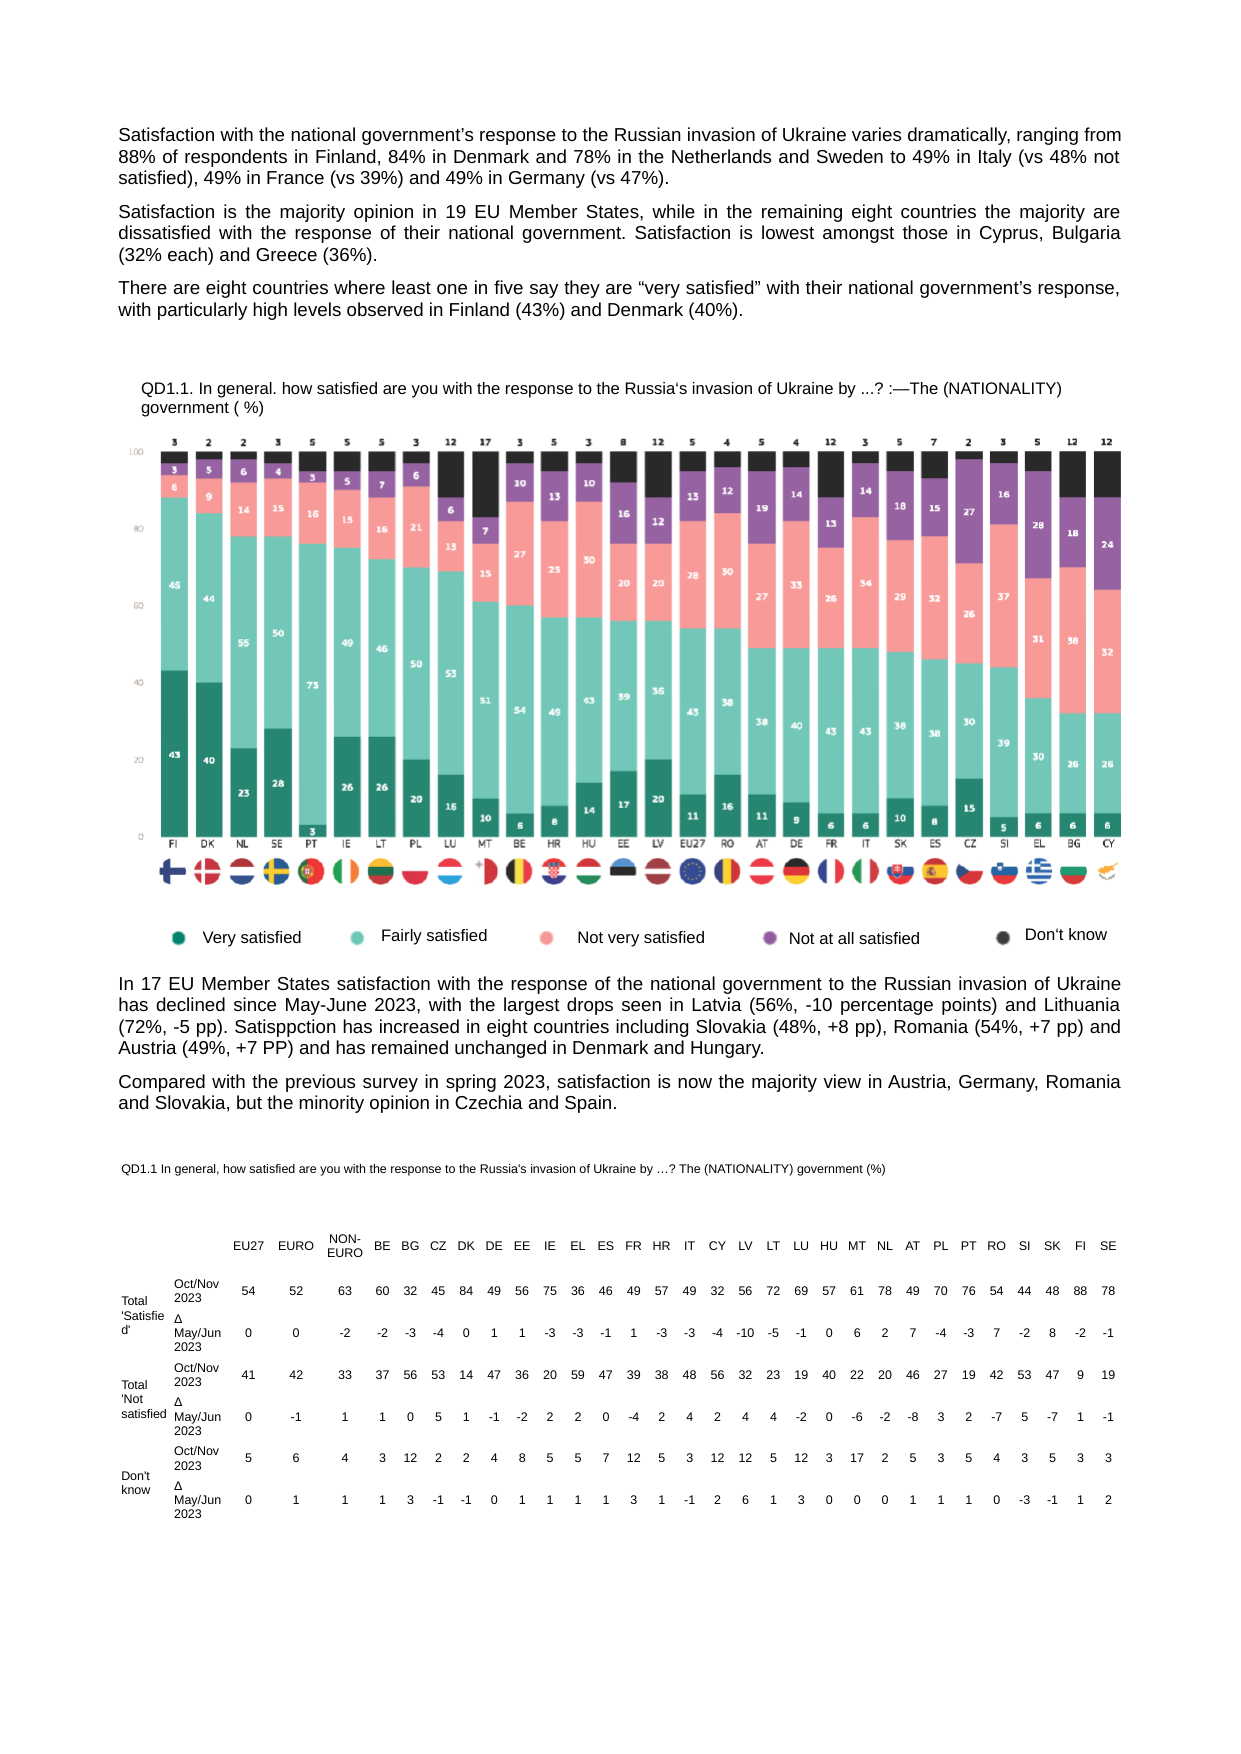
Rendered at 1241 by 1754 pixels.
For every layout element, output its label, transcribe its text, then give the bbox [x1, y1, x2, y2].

table_cell [843, 1186, 871, 1218]
table_cell 48 [1038, 1274, 1066, 1308]
table_cell 53 [1010, 1357, 1038, 1392]
text In 17 EU Member States satisfaction with the response of the national government to the Russian invasion of Ukraine has declined since May-June 2023, with the largest drops seen in Latvia (56%, -10 percentage points) and Lithuania (72%, -5 pp). Satisppction has increased in eight countries including Slovakia (48%, +8 pp), Romania (54%, +7 pp) and Austria (49%, +7 PP) and has remained unchanged in Denmark and Hungary. [118, 896, 1122, 1059]
table_cell -5 [759, 1308, 787, 1357]
table_cell FR [620, 1218, 647, 1274]
table_cell 56 [396, 1357, 424, 1392]
table_cell 63 [321, 1274, 368, 1308]
table_cell 1 [592, 1475, 619, 1524]
table_cell 2 [424, 1441, 452, 1475]
table_cell 1 [368, 1392, 396, 1441]
table_cell [1010, 1186, 1038, 1218]
table_cell Δ May/Jun 2023 [171, 1392, 226, 1441]
table_cell 42 [983, 1357, 1010, 1392]
table_cell HR [648, 1218, 675, 1274]
table_cell [396, 1186, 424, 1218]
table_cell -3 [396, 1308, 424, 1357]
table_cell 19 [1094, 1357, 1122, 1392]
table_cell 0 [226, 1392, 271, 1441]
table_cell -1 [675, 1475, 703, 1524]
table_cell 46 [899, 1357, 927, 1392]
table_cell -2 [1010, 1308, 1038, 1357]
table_cell 8 [1038, 1308, 1066, 1357]
table_cell Δ May/Jun 2023 [171, 1475, 226, 1524]
table_cell -3 [955, 1308, 982, 1357]
table_cell [452, 1186, 480, 1218]
table_cell DK [452, 1218, 480, 1274]
table_cell 1 [927, 1475, 954, 1524]
table_cell 12 [620, 1441, 647, 1475]
table_cell -8 [899, 1392, 927, 1441]
table_cell 12 [396, 1441, 424, 1475]
table_cell [118, 1186, 171, 1218]
table_cell 12 [787, 1441, 815, 1475]
table_cell 1 [271, 1475, 321, 1524]
table_cell -3 [648, 1308, 675, 1357]
table_cell BE [368, 1218, 396, 1274]
table_cell 7 [983, 1308, 1010, 1357]
table_cell 4 [759, 1392, 787, 1441]
table_cell 44 [1010, 1274, 1038, 1308]
table_cell -3 [1010, 1475, 1038, 1524]
table_cell [927, 1186, 954, 1218]
table_cell 39 [620, 1357, 647, 1392]
table_cell 3 [787, 1475, 815, 1524]
table_cell 1 [759, 1475, 787, 1524]
table_cell NL [871, 1218, 899, 1274]
table_cell AT [899, 1218, 927, 1274]
table_cell 1 [321, 1475, 368, 1524]
table_cell 69 [787, 1274, 815, 1308]
table_cell DE [480, 1218, 508, 1274]
table_cell 49 [480, 1274, 508, 1308]
table_cell BG [396, 1218, 424, 1274]
table_cell 0 [592, 1392, 619, 1441]
table_cell 0 [983, 1475, 1010, 1524]
table_cell 76 [955, 1274, 982, 1308]
table_cell 4 [731, 1392, 759, 1441]
table_cell 72 [759, 1274, 787, 1308]
table_cell 78 [871, 1274, 899, 1308]
table_cell [271, 1186, 321, 1218]
table_cell ES [592, 1218, 619, 1274]
table_cell RO [983, 1218, 1010, 1274]
table_cell 45 [424, 1274, 452, 1308]
table_cell 54 [983, 1274, 1010, 1308]
table_cell FI [1066, 1218, 1094, 1274]
table_cell 3 [368, 1441, 396, 1475]
table_cell 41 [226, 1357, 271, 1392]
table_cell 1 [620, 1308, 647, 1357]
table_cell Oct/Nov 2023 [171, 1441, 226, 1475]
table_cell 52 [271, 1274, 321, 1308]
table_cell 5 [955, 1441, 982, 1475]
table_cell 57 [815, 1274, 843, 1308]
table_cell [1066, 1186, 1094, 1218]
table_cell 78 [1094, 1274, 1122, 1308]
table_cell HU [815, 1218, 843, 1274]
table_cell 5 [1010, 1392, 1038, 1441]
table_cell 3 [396, 1475, 424, 1524]
table_cell 2 [648, 1392, 675, 1441]
table_cell 2 [871, 1308, 899, 1357]
table_cell 8 [508, 1441, 536, 1475]
table_cell 36 [564, 1274, 592, 1308]
table_cell 1 [648, 1475, 675, 1524]
table_cell SE [1094, 1218, 1122, 1274]
table_cell [983, 1186, 1010, 1218]
table_cell 2 [452, 1441, 480, 1475]
table_cell 23 [759, 1357, 787, 1392]
table_cell 3 [1010, 1441, 1038, 1475]
table_cell 61 [843, 1274, 871, 1308]
table_cell -1 [1038, 1475, 1066, 1524]
table_cell 1 [480, 1308, 508, 1357]
table_cell PL [927, 1218, 954, 1274]
table_cell 27 [927, 1357, 954, 1392]
table_cell -1 [1094, 1308, 1122, 1357]
table_cell 70 [927, 1274, 954, 1308]
table_header QD1.1 In general, how satisfied are you with the response to the Russia's invasion of Ukraine by …? The (NATIONALITY) government (%) [118, 1153, 1038, 1186]
table_cell -3 [536, 1308, 564, 1357]
table_cell 84 [452, 1274, 480, 1308]
table_cell 1 [564, 1475, 592, 1524]
table_cell 0 [271, 1308, 321, 1357]
text There are eight countries where least one in five say they are “very satisfied” with their national government’s response, with particularly high levels observed in Finland (43%) and Denmark (40%). [118, 277, 1122, 320]
table_cell 32 [731, 1357, 759, 1392]
table_cell 5 [226, 1441, 271, 1475]
table_cell 47 [480, 1357, 508, 1392]
table_cell 37 [368, 1357, 396, 1392]
table_cell 40 [815, 1357, 843, 1392]
table_cell NON-EURO [321, 1218, 368, 1274]
table_cell [787, 1186, 815, 1218]
table_cell CY [703, 1218, 731, 1274]
table_cell 5 [536, 1441, 564, 1475]
table_cell 0 [871, 1475, 899, 1524]
table_cell 4 [480, 1441, 508, 1475]
table_cell -10 [731, 1308, 759, 1357]
table_cell 3 [675, 1441, 703, 1475]
table_cell 56 [731, 1274, 759, 1308]
table_cell [1038, 1186, 1066, 1218]
table_cell 32 [396, 1274, 424, 1308]
table_cell [321, 1186, 368, 1218]
table_cell [171, 1186, 226, 1218]
table_cell 88 [1066, 1274, 1094, 1308]
table_cell 36 [508, 1357, 536, 1392]
table_cell [226, 1186, 271, 1218]
table_cell 5 [648, 1441, 675, 1475]
table_cell 75 [536, 1274, 564, 1308]
table_cell 56 [703, 1357, 731, 1392]
table_cell 5 [1038, 1441, 1066, 1475]
table_cell -2 [1066, 1308, 1094, 1357]
table_cell 19 [787, 1357, 815, 1392]
table_cell 0 [480, 1475, 508, 1524]
table_cell [592, 1186, 619, 1218]
table_cell [899, 1186, 927, 1218]
table_cell 2 [871, 1441, 899, 1475]
table_cell 22 [843, 1357, 871, 1392]
table_cell 2 [536, 1392, 564, 1441]
table_cell 12 [731, 1441, 759, 1475]
table_cell 59 [564, 1357, 592, 1392]
table_cell MT [843, 1218, 871, 1274]
table_cell 1 [536, 1475, 564, 1524]
table_cell 9 [1066, 1357, 1094, 1392]
table_cell [675, 1186, 703, 1218]
table_cell 0 [815, 1308, 843, 1357]
table_cell 2 [564, 1392, 592, 1441]
table_cell 5 [564, 1441, 592, 1475]
table_cell SK [1038, 1218, 1066, 1274]
table_cell -4 [927, 1308, 954, 1357]
table_cell [871, 1186, 899, 1218]
table_cell 1 [508, 1475, 536, 1524]
table_cell CZ [424, 1218, 452, 1274]
table_cell [731, 1186, 759, 1218]
table_cell [955, 1186, 982, 1218]
table_cell -2 [508, 1392, 536, 1441]
table_cell [815, 1186, 843, 1218]
table_cell 5 [424, 1392, 452, 1441]
table_cell 7 [592, 1441, 619, 1475]
table_cell 3 [1094, 1441, 1122, 1475]
table_cell 2 [955, 1392, 982, 1441]
table_cell 47 [592, 1357, 619, 1392]
table_cell Oct/Nov 2023 [171, 1357, 226, 1392]
table_cell [536, 1186, 564, 1218]
table_cell 49 [620, 1274, 647, 1308]
table_cell 60 [368, 1274, 396, 1308]
table_cell 4 [675, 1392, 703, 1441]
table_cell [620, 1186, 647, 1218]
table_cell -3 [675, 1308, 703, 1357]
table_cell 3 [927, 1392, 954, 1441]
table_cell 20 [871, 1357, 899, 1392]
table_cell 49 [675, 1274, 703, 1308]
table_cell 3 [620, 1475, 647, 1524]
table_cell [424, 1186, 452, 1218]
table_cell 47 [1038, 1357, 1066, 1392]
table_cell 1 [899, 1475, 927, 1524]
table_cell 4 [321, 1441, 368, 1475]
table_cell Don't know [118, 1441, 171, 1524]
table_cell EU27 [226, 1218, 271, 1274]
table_cell 56 [508, 1274, 536, 1308]
table_cell EL [564, 1218, 592, 1274]
table_cell 0 [815, 1392, 843, 1441]
table_cell [368, 1186, 396, 1218]
table_cell PT [955, 1218, 982, 1274]
table_cell -4 [703, 1308, 731, 1357]
table_cell IE [536, 1218, 564, 1274]
picture [118, 434, 1135, 896]
table_cell -2 [787, 1392, 815, 1441]
table_header [1066, 1153, 1094, 1186]
table_cell [759, 1186, 787, 1218]
text In 17 EU Member States satisfaction with the response of the national government to the Russian invasion of Ukraine has declined since May-June 2023, with the largest drops seen in Latvia (56%, -10 percentage points) and Lithuania (72%, -5 pp). Satisppction has increased in eight countries including Slovakia (48%, +8 pp), Romania (54%, +7 pp) and Austria (49%, +7 PP) and has remained unchanged in Denmark and Hungary. [118, 366, 1122, 434]
table_cell 48 [675, 1357, 703, 1392]
table_cell 49 [899, 1274, 927, 1308]
table_cell 46 [592, 1274, 619, 1308]
table_cell 4 [983, 1441, 1010, 1475]
table_cell 2 [703, 1392, 731, 1441]
text Satisfaction with the national government’s response to the Russian invasion of Ukraine varies dramatically, ranging from 88% of respondents in Finland, 84% in Denmark and 78% in the Netherlands and Sweden to 49% in Italy (vs 48% not satisfied), 49% in France (vs 39%) and 49% in Germany (vs 47%). [118, 124, 1122, 189]
table_cell 0 [226, 1475, 271, 1524]
table_cell 53 [424, 1357, 452, 1392]
table_cell [480, 1186, 508, 1218]
table_cell EE [508, 1218, 536, 1274]
table_cell 3 [815, 1441, 843, 1475]
text Satisfaction is the majority opinion in 19 EU Member States, while in the remaining eight countries the majority are dissatisfied with the response of their national government. Satisfaction is lowest amongst those in Cyprus, Bulgaria (32% each) and Greece (36%). [118, 201, 1122, 265]
table_cell -2 [368, 1308, 396, 1357]
table_cell 14 [452, 1357, 480, 1392]
table_cell [171, 1218, 226, 1274]
text Compared with the previous survey in spring 2023, satisfaction is now the majority view in Austria, Germany, Romania and Slovakia, but the minority opinion in Czechia and Spain. [118, 1071, 1122, 1114]
table_cell Total 'Satisfied' [118, 1274, 171, 1357]
table_cell [703, 1186, 731, 1218]
table_cell 17 [843, 1441, 871, 1475]
table_cell 1 [955, 1475, 982, 1524]
table_cell -1 [1094, 1392, 1122, 1441]
table_cell 3 [1066, 1441, 1094, 1475]
table_cell -1 [452, 1475, 480, 1524]
table_cell 0 [226, 1308, 271, 1357]
table_cell LV [731, 1218, 759, 1274]
table_cell 5 [899, 1441, 927, 1475]
table_cell EURO [271, 1218, 321, 1274]
table_cell 57 [648, 1274, 675, 1308]
table_cell LU [787, 1218, 815, 1274]
table_cell [1094, 1186, 1122, 1218]
table_cell 0 [452, 1308, 480, 1357]
table_cell -7 [983, 1392, 1010, 1441]
table_cell SI [1010, 1218, 1038, 1274]
table_cell -3 [564, 1308, 592, 1357]
table_cell 0 [815, 1475, 843, 1524]
table_cell 2 [703, 1475, 731, 1524]
table_cell 2 [1094, 1475, 1122, 1524]
table_cell -1 [592, 1308, 619, 1357]
table_cell LT [759, 1218, 787, 1274]
table_cell 54 [226, 1274, 271, 1308]
table_cell 19 [955, 1357, 982, 1392]
table_cell -1 [424, 1475, 452, 1524]
table_cell [118, 1218, 171, 1274]
table_cell 0 [396, 1392, 424, 1441]
table_cell Δ May/Jun 2023 [171, 1308, 226, 1357]
table_cell 12 [703, 1441, 731, 1475]
picture [165, 914, 1013, 970]
table_cell Total 'Not satisfied [118, 1357, 171, 1441]
table_cell 1 [452, 1392, 480, 1441]
table_cell -4 [620, 1392, 647, 1441]
table_cell -6 [843, 1392, 871, 1441]
table_cell 38 [648, 1357, 675, 1392]
table_cell 7 [899, 1308, 927, 1357]
table_cell -4 [424, 1308, 452, 1357]
table_cell -1 [271, 1392, 321, 1441]
table_cell [564, 1186, 592, 1218]
table_cell 42 [271, 1357, 321, 1392]
table_cell 6 [731, 1475, 759, 1524]
table_cell Oct/Nov 2023 [171, 1274, 226, 1308]
table_cell -7 [1038, 1392, 1066, 1441]
table_header [1038, 1153, 1066, 1186]
table_cell 3 [927, 1441, 954, 1475]
table_cell -2 [321, 1308, 368, 1357]
table_cell 32 [703, 1274, 731, 1308]
table_cell 20 [536, 1357, 564, 1392]
table_cell 33 [321, 1357, 368, 1392]
table_cell 0 [843, 1475, 871, 1524]
table_cell 1 [321, 1392, 368, 1441]
table_cell 5 [759, 1441, 787, 1475]
table_cell 1 [1066, 1475, 1094, 1524]
table_header [1094, 1153, 1122, 1186]
table_cell [648, 1186, 675, 1218]
table_cell IT [675, 1218, 703, 1274]
table_cell 6 [271, 1441, 321, 1475]
table_cell 1 [1066, 1392, 1094, 1441]
table_cell 1 [368, 1475, 396, 1524]
table_cell 1 [508, 1308, 536, 1357]
table_cell [508, 1186, 536, 1218]
table_cell -1 [480, 1392, 508, 1441]
table_cell 6 [843, 1308, 871, 1357]
table_cell -2 [871, 1392, 899, 1441]
table_cell -1 [787, 1308, 815, 1357]
